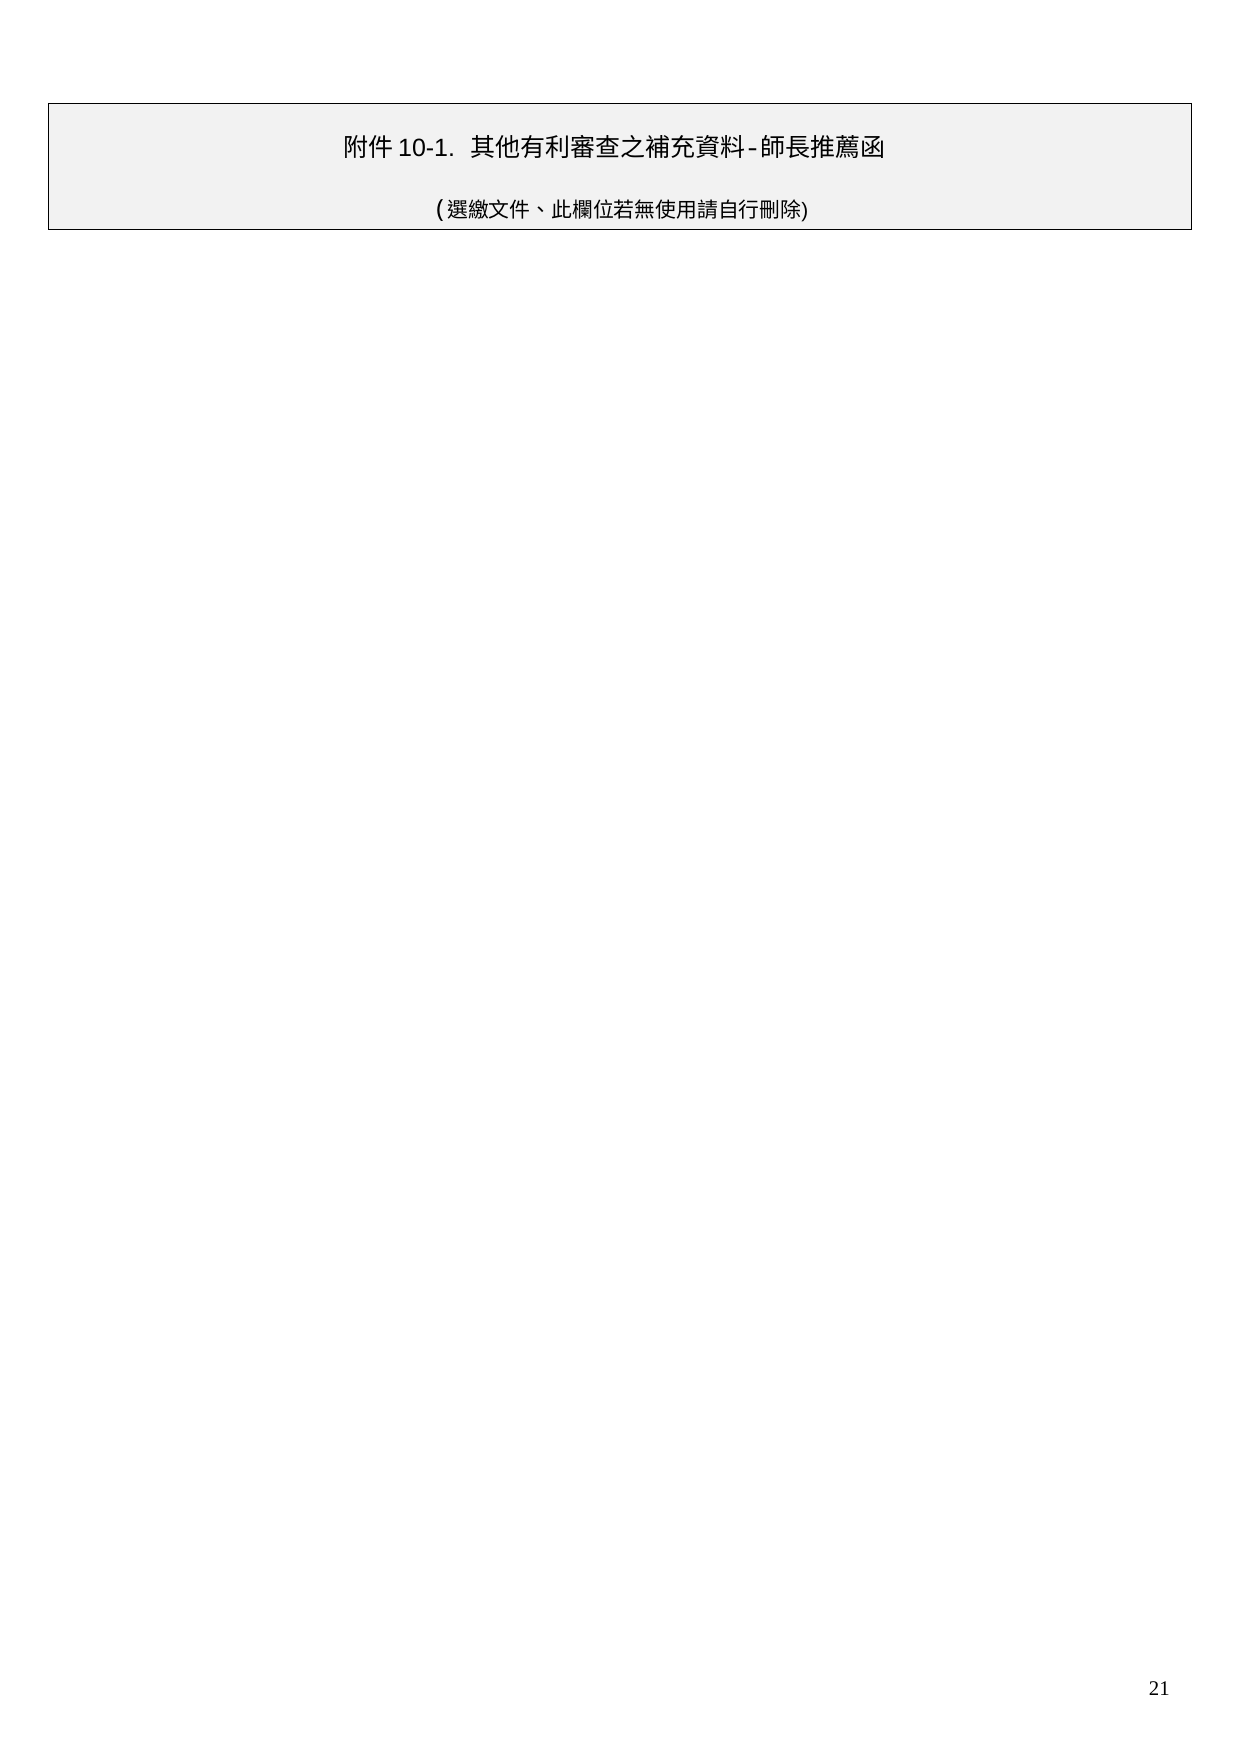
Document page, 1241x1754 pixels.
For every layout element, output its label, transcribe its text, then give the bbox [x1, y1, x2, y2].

table_header 附件10-1. 其他有利審查之補充資料-師長推薦函 (選繳文件、此欄位若無使用請自行刪除) [49, 104, 1191, 229]
